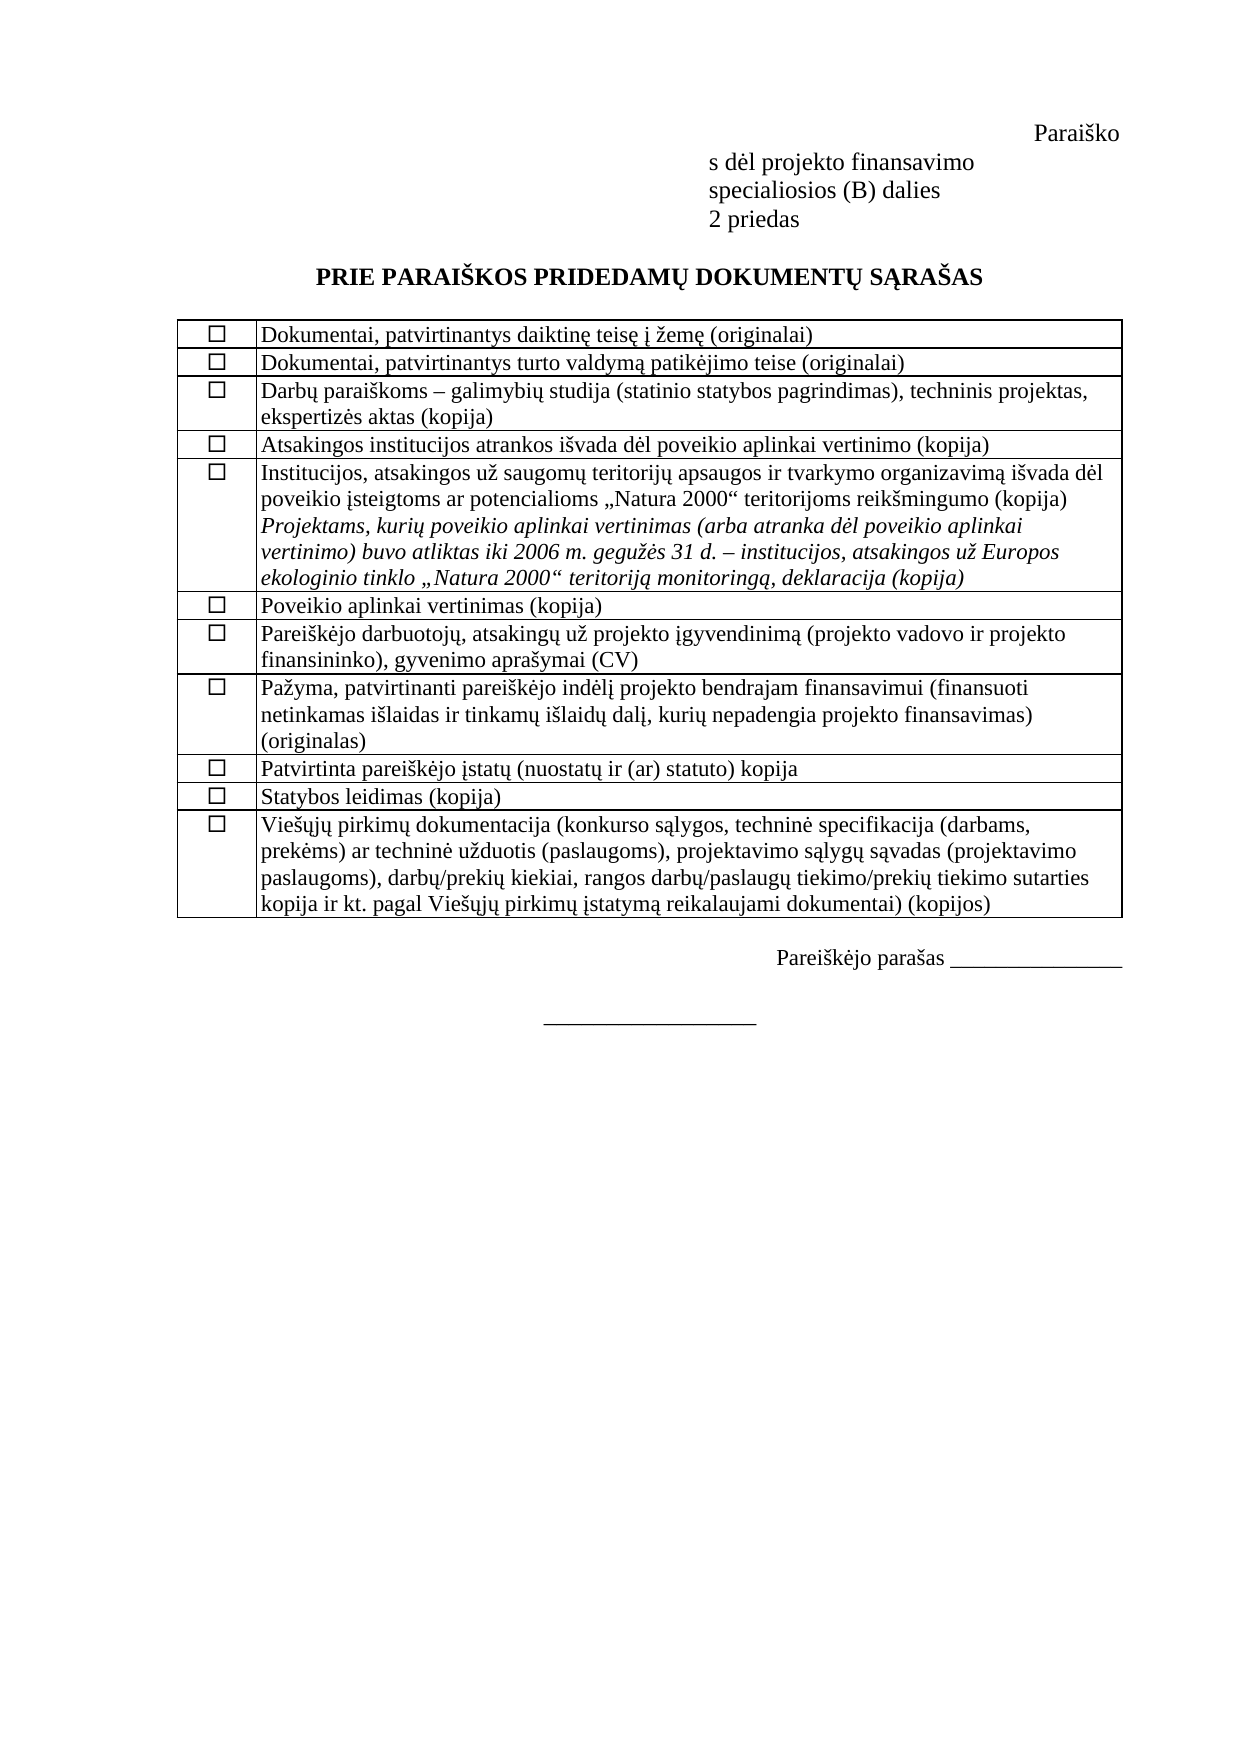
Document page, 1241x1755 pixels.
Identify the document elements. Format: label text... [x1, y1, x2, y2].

text specialiosios (B) dalies [177, 176, 1122, 204]
table_cell [] [178, 377, 256, 429]
table_header Dokumentai, patvirtinantys daiktinę teisę į žemę (originalai) [257, 321, 1121, 347]
text 2 priedas [177, 204, 1122, 233]
table_cell Statybos leidimas (kopija) [257, 783, 1121, 809]
table_cell [] [178, 811, 256, 916]
text Paraiškos dėl projekto finansavimo [709, 118, 1122, 176]
table_cell Institucijos, atsakingos už saugomų teritorijų apsaugos ir tvarkymo organizavimą išvada dėl poveikio įsteigtoms ar potencialioms „Natura 2000“ teritorijoms reikšmingumo (kopija) Projektams, kurių poveikio aplinkai vertinimas (arba atranka dėl poveikio aplinkai vertinimo) buvo atliktas iki 2006 m. gegužės 31 d. – institucijos, atsakingos už Europos ekologinio tinklo „Natura 2000“ teritoriją monitoringą, deklaracija (kopija) [257, 459, 1121, 591]
table_cell [] [178, 349, 256, 375]
table_cell [] [178, 675, 256, 753]
table_cell Atsakingos institucijos atrankos išvada dėl poveikio aplinkai vertinimo (kopija) [257, 431, 1121, 457]
text PRIE PARAIŠKOS PRIDEDAMŲ DOKUMENTŲ SĄRAŠAS [177, 262, 1122, 291]
table_cell Darbų paraiškoms – galimybių studija (statinio statybos pagrindimas), techninis projektas, ekspertizės aktas (kopija) [257, 377, 1121, 429]
table_cell Patvirtinta pareiškėjo įstatų (nuostatų ir (ar) statuto) kopija [257, 755, 1121, 781]
table_cell [] [178, 459, 256, 591]
text _________________ [177, 999, 1122, 1028]
table_header [] [178, 321, 256, 347]
table_cell Pažyma, patvirtinanti pareiškėjo indėlį projekto bendrajam finansavimui (finansuoti netinkamas išlaidas ir tinkamų išlaidų dalį, kurių nepadengia projekto finansavimas) (originalas) [257, 675, 1121, 753]
table_cell [] [178, 592, 256, 619]
table_cell [] [178, 620, 256, 673]
table_cell [] [178, 431, 256, 457]
table_cell Pareiškėjo darbuotojų, atsakingų už projekto įgyvendinimą (projekto vadovo ir projekto finansininko), gyvenimo aprašymai (CV) [257, 620, 1121, 673]
table_cell Viešųjų pirkimų dokumentacija (konkurso sąlygos, techninė specifikacija (darbams, prekėms) ar techninė užduotis (paslaugoms), projektavimo sąlygų sąvadas (projektavimo paslaugoms), darbų/prekių kiekiai, rangos darbų/paslaugų tiekimo/prekių tiekimo sutarties kopija ir kt. pagal Viešųjų pirkimų įstatymą reikalaujami dokumentai) (kopijos) [257, 811, 1121, 916]
table_cell Poveikio aplinkai vertinimas (kopija) [257, 592, 1121, 619]
table_cell [] [178, 783, 256, 809]
text Pareiškėjo parašas _______________ [177, 944, 1122, 971]
table_cell [] [178, 755, 256, 781]
table_cell Dokumentai, patvirtinantys turto valdymą patikėjimo teise (originalai) [257, 349, 1121, 375]
